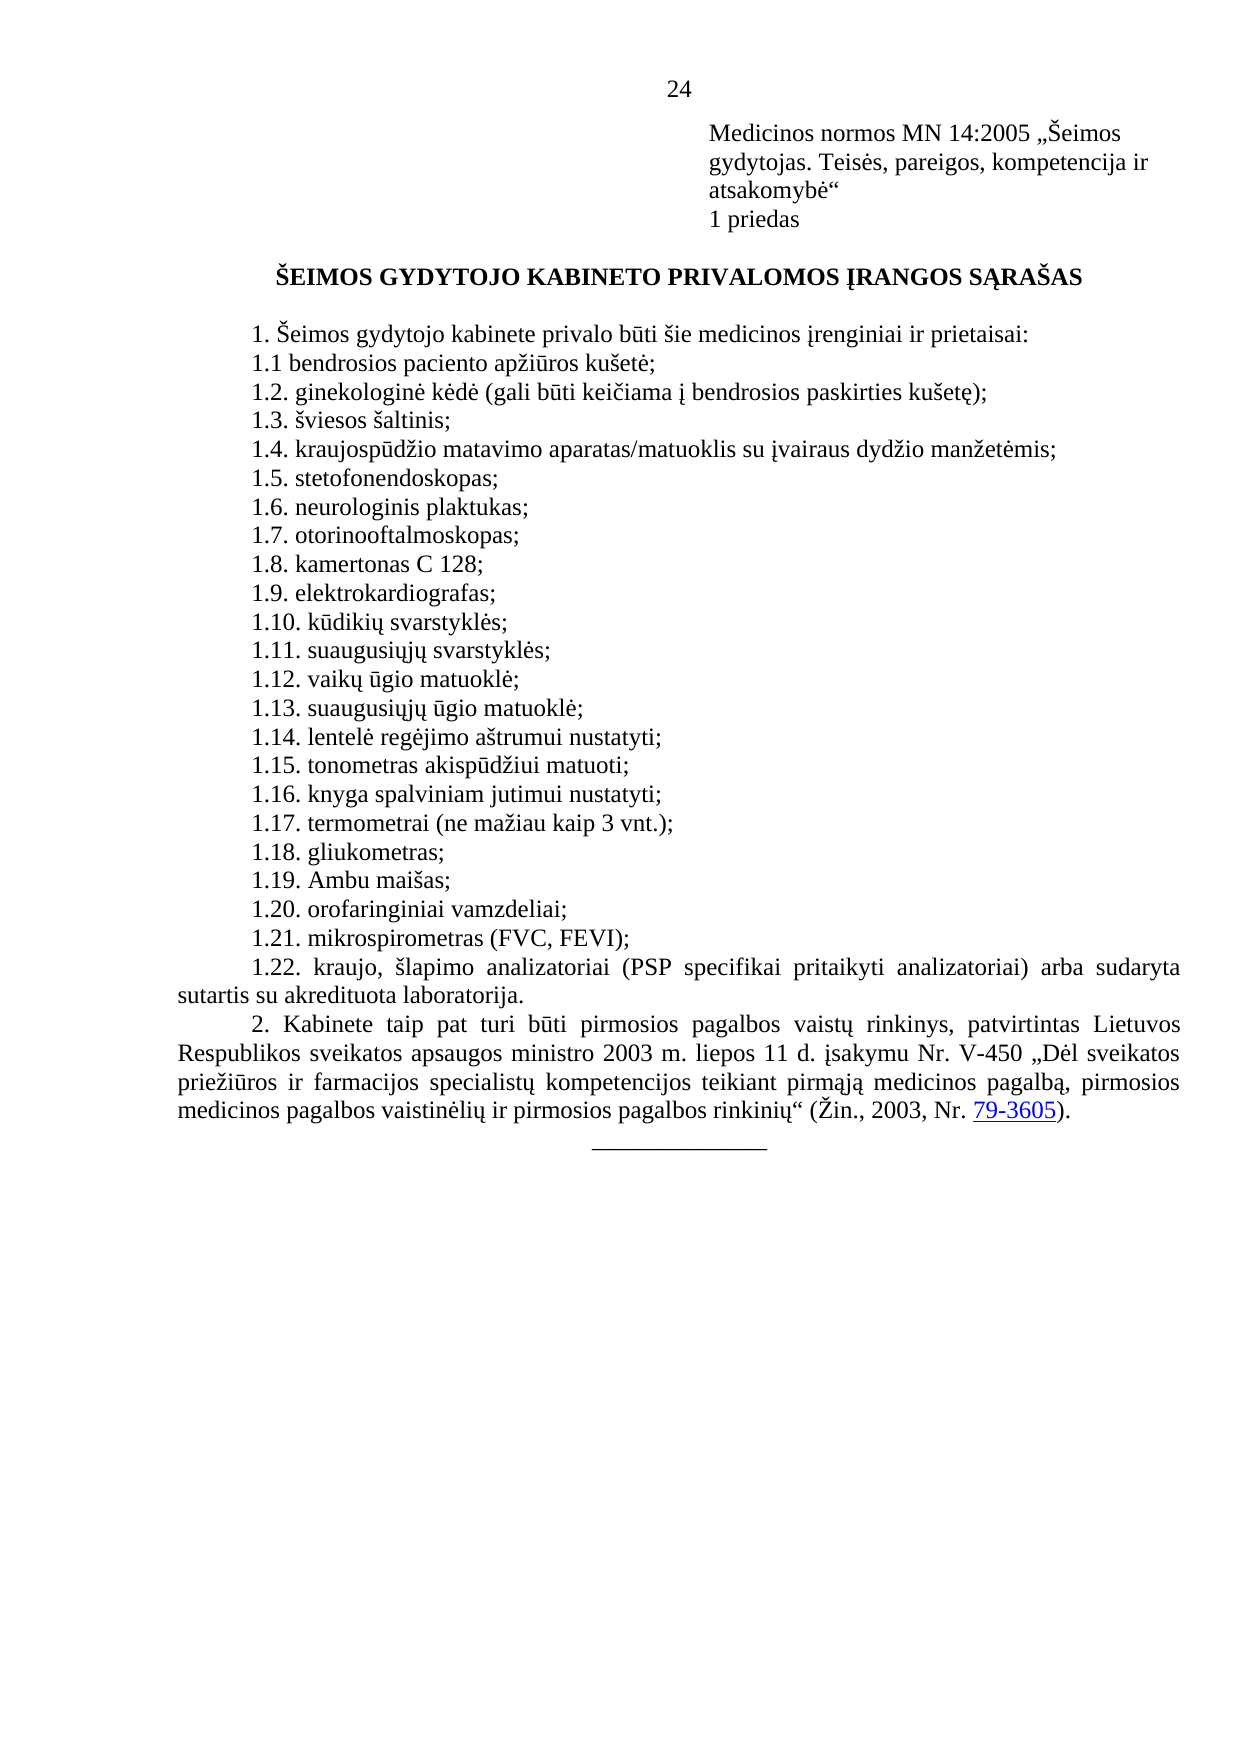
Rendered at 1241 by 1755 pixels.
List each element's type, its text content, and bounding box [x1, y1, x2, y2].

text 1.1 bendrosios paciento apžiūros kušetė; [177, 348, 1181, 377]
text atsakomybė“ [177, 176, 1181, 204]
text 1.12. vaikų ūgio matuoklė; [177, 664, 1181, 693]
text Medicinos normos MN 14:2005 „Šeimos [709, 118, 1181, 147]
text 2. Kabinete taip pat turi būti pirmosios pagalbos vaistų rinkinys, patvirtintas Lietuvos Respublikos sveikatos apsaugos ministro 2003 m. liepos 11 d. įsakymu Nr. V-450 „Dėl sveikatos priežiūros ir farmacijos specialistų kompetencijos teikiant pirmąją medicinos pagalbą, pirmosios medicinos pagalbos vaistinėlių ir pirmosios pagalbos rinkinių“ (Žin., 2003, Nr. 79-3605). [177, 1009, 1181, 1124]
text 1.22. kraujo, šlapimo analizatoriai (PSP specifikai pritaikyti analizatoriai) arba sudaryta sutartis su akredituota laboratorija. [177, 952, 1181, 1009]
text 1.14. lentelė regėjimo aštrumui nustatyti; [177, 722, 1181, 751]
text 1 priedas [177, 204, 1181, 233]
text 1.13. suaugusiųjų ūgio matuoklė; [177, 693, 1181, 722]
text 1.10. kūdikių svarstyklės; [177, 607, 1181, 636]
text 1.7. otorinooftalmoskopas; [177, 521, 1181, 549]
text ______________ [177, 1124, 1181, 1153]
text 1.15. tonometras akispūdžiui matuoti; [177, 751, 1181, 779]
text 1.8. kamertonas C 128; [177, 549, 1181, 578]
text 1.6. neurologinis plaktukas; [177, 492, 1181, 521]
text 1.20. orofaringiniai vamzdeliai; [177, 894, 1181, 923]
text ŠEIMOS GYDYTOJO KABINETO PRIVALOMOS ĮRANGOS SĄRAŠAS [177, 262, 1181, 291]
text 1.9. elektrokardiografas; [177, 578, 1181, 607]
text 1.2. ginekologinė kėdė (gali būti keičiama į bendrosios paskirties kušetę); [177, 377, 1181, 406]
text 1.4. kraujospūdžio matavimo aparatas/matuoklis su įvairaus dydžio manžetėmis; [177, 434, 1181, 463]
text 1.17. termometrai (ne mažiau kaip 3 vnt.); [177, 808, 1181, 837]
text 1.16. knyga spalviniam jutimui nustatyti; [177, 779, 1181, 808]
text 1.18. gliukometras; [177, 837, 1181, 866]
text 1.3. šviesos šaltinis; [177, 406, 1181, 434]
text 1. Šeimos gydytojo kabinete privalo būti šie medicinos įrenginiai ir prietaisai: [177, 319, 1181, 348]
text gydytojas. Teisės, pareigos, kompetencija ir [177, 147, 1181, 176]
text 1.5. stetofonendoskopas; [177, 463, 1181, 492]
text 1.21. mikrospirometras (FVC, FEVI); [177, 923, 1181, 952]
text 1.11. suaugusiųjų svarstyklės; [177, 636, 1181, 664]
text 1.19. Ambu maišas; [177, 866, 1181, 894]
